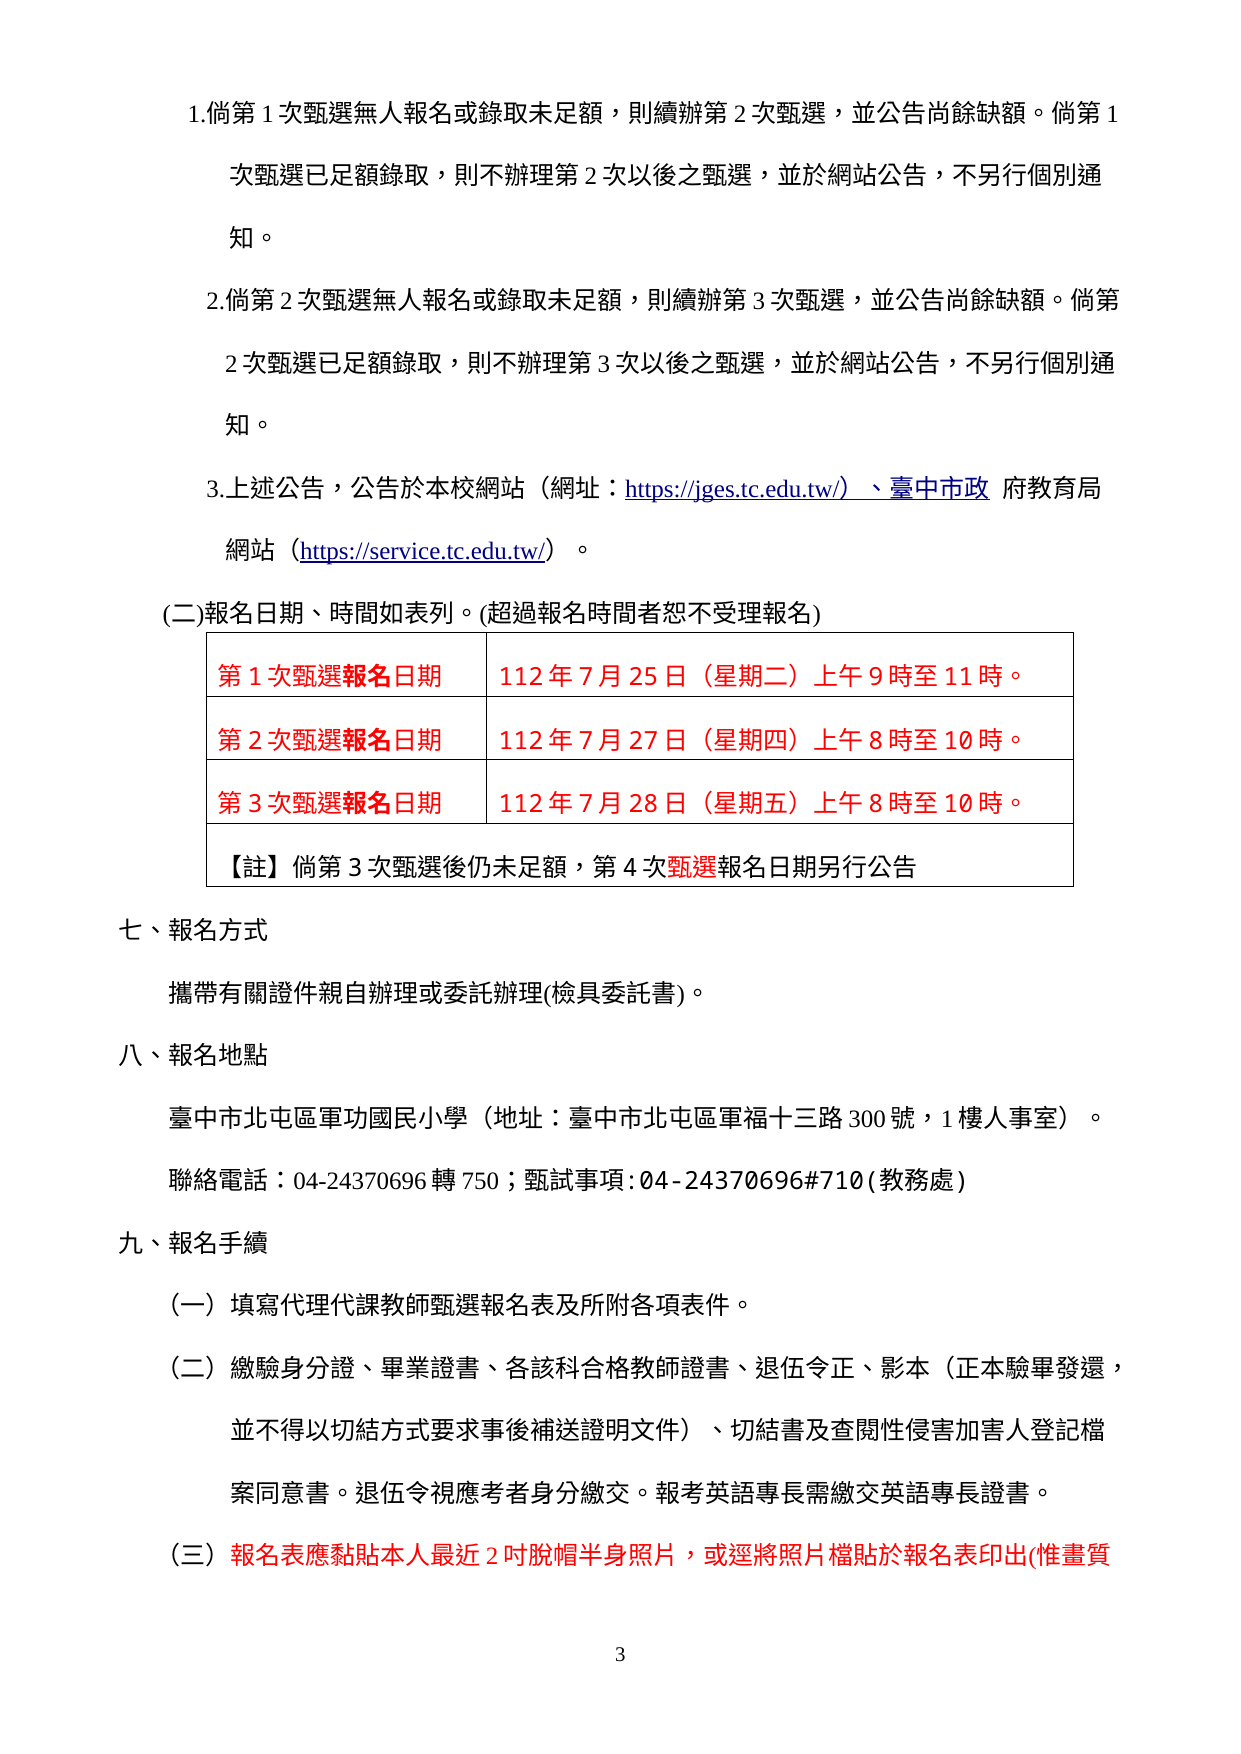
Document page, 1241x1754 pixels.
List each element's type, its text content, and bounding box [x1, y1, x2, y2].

table_header 第1次甄選報名日期 [207, 633, 486, 696]
text （一）填寫代理代課教師甄選報名表及所附各項表件。 [118, 1262, 1122, 1325]
table_cell 112年7月27日（星期四）上午8時至10時。 [487, 697, 1073, 759]
text 九、報名手續 [118, 1200, 1122, 1262]
text 聯絡電話：04-24370696轉750；甄試事項:04-24370696#710(教務處) [168, 1137, 1122, 1200]
table_cell 112年7月28日（星期五）上午8時至10時。 [487, 760, 1073, 823]
table_cell 第2次甄選報名日期 [207, 697, 486, 759]
table_cell 第3次甄選報名日期 [207, 760, 486, 823]
table_cell 【註】倘第3次甄選後仍未足額，第4次甄選報名日期另行公告 [207, 824, 1073, 886]
text (二)報名日期、時間如表列。(超過報名時間者恕不受理報名) [162, 569, 1122, 632]
text 七、報名方式 攜帶有關證件親自辦理或委託辦理(檢具委託書)。 [118, 887, 1122, 1012]
text 1.倘第1次甄選無人報名或錄取未足額，則續辦第2次甄選，並公告尚餘缺額。倘第1次甄選已足額錄取，則不辦理第2次以後之甄選，並於網站公告，不另行個別通知。 [162, 69, 1122, 257]
text 八、報名地點 臺中市北屯區軍功國民小學（地址：臺中市北屯區軍福十三路300號，1樓人事室）。 [118, 1012, 1122, 1137]
text （二）繳驗身分證、畢業證書、各該科合格教師證書、退伍令正、影本（正本驗畢發還，並不得以切結方式要求事後補送證明文件）、切結書及查閱性侵害加害人登記檔案同意書。退伍令視應考者身分繳交。報考英語專長需繳交英語專長證書。 [156, 1325, 1122, 1512]
text 3.上述公告，公告於本校網站（網址：https://jges.tc.edu.tw/）、臺中市政 府教育局網站（https://service.tc.edu.tw/）。 [200, 444, 1122, 569]
table_header 112年7月25日（星期二）上午9時至11時。 [487, 633, 1073, 696]
text （三）報名表應黏貼本人最近2吋脫帽半身照片，或逕將照片檔貼於報名表印出(惟畫質 [156, 1512, 1122, 1575]
text 2.倘第2次甄選無人報名或錄取未足額，則續辦第3次甄選，並公告尚餘缺額。倘第2次甄選已足額錄取，則不辦理第3次以後之甄選，並於網站公告，不另行個別通知。 [200, 257, 1122, 444]
